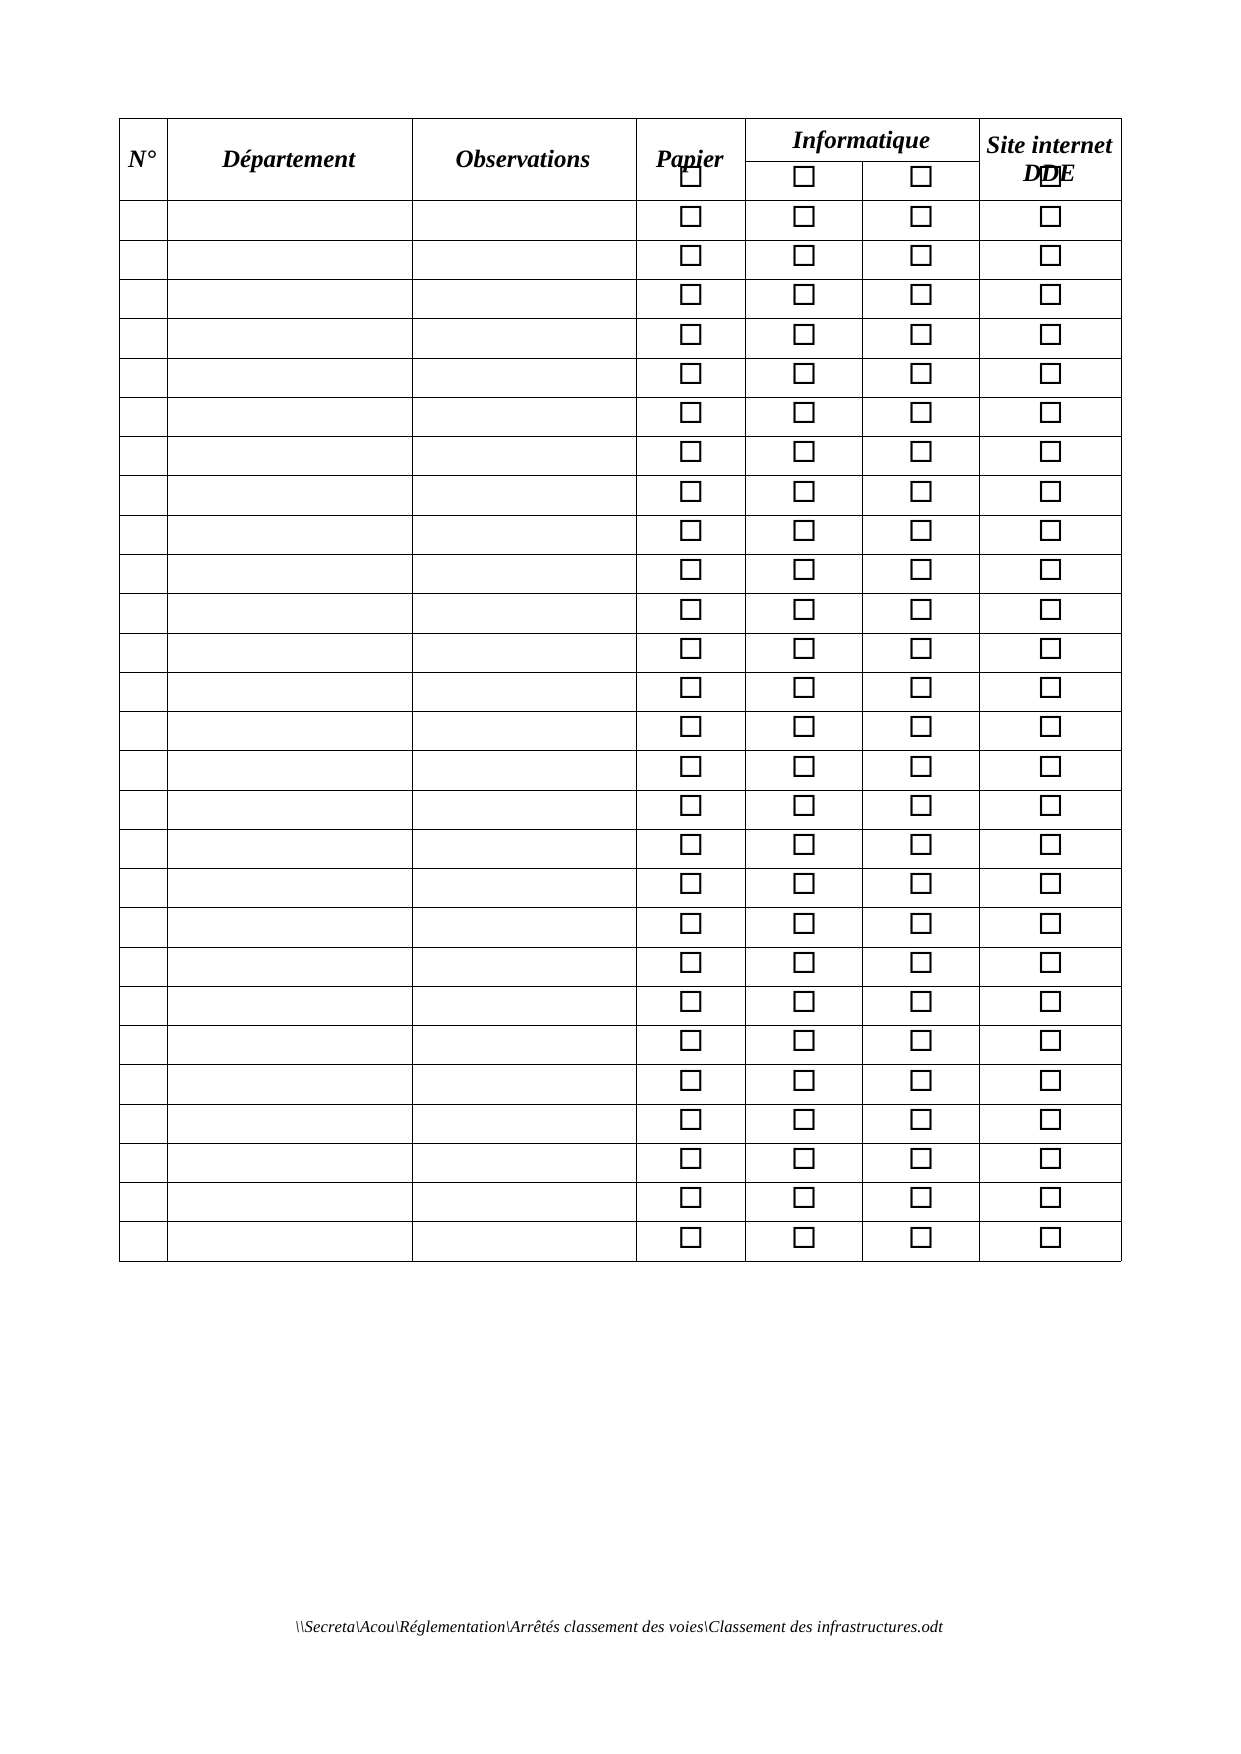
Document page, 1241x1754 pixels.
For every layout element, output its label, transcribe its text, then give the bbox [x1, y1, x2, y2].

table_cell [413, 869, 636, 907]
table_cell [168, 359, 412, 397]
table_cell [168, 1026, 412, 1064]
table_cell ¨ [746, 869, 862, 907]
table_cell ¨ [980, 908, 1121, 947]
table_cell ¨ [637, 1144, 745, 1182]
table_cell [120, 437, 167, 475]
table_cell [120, 1222, 167, 1261]
table_cell [413, 634, 636, 672]
table_cell ¨ [637, 1222, 745, 1261]
table_cell ¨ [863, 712, 979, 750]
table_cell ¨ [746, 359, 862, 397]
table_cell ¨ [980, 476, 1121, 515]
table_cell ¨ [682, 168, 698, 185]
table_cell [413, 673, 636, 711]
table_cell ¨ [746, 673, 862, 711]
table_header Papier [637, 119, 745, 161]
table_cell ¨ [863, 162, 979, 200]
table_cell ¨ [637, 241, 745, 279]
table_cell [413, 751, 636, 790]
table_cell [413, 161, 636, 200]
table_cell ¨ [746, 830, 862, 868]
table_cell ¨ [746, 162, 862, 200]
table_cell ¨ [980, 594, 1121, 633]
table_cell ¨ [863, 1065, 979, 1104]
table_cell ¨ [637, 751, 745, 790]
table_cell [413, 791, 636, 829]
table_cell ¨ [746, 634, 862, 672]
table_cell ¨ [637, 398, 745, 436]
table_cell [120, 1183, 167, 1221]
table_cell ¨ [863, 280, 979, 318]
table_cell [120, 869, 167, 907]
table_cell [413, 555, 636, 593]
table_cell ¨ [637, 712, 745, 750]
table_cell [120, 516, 167, 554]
table_cell [413, 516, 636, 554]
table_cell [413, 1065, 636, 1104]
table_cell [168, 987, 412, 1025]
table_cell [413, 280, 636, 318]
table_cell ¨ [980, 830, 1121, 868]
table_cell [120, 908, 167, 947]
table_cell ¨ [637, 201, 745, 240]
table_cell ¨ [863, 1222, 979, 1261]
table_cell ¨ [980, 712, 1121, 750]
table_cell ¨ [863, 869, 979, 907]
table_cell ¨ [863, 634, 979, 672]
table_cell [120, 280, 167, 318]
table_cell [168, 1065, 412, 1104]
table_cell ¨ [637, 791, 745, 829]
table_cell [168, 634, 412, 672]
table_cell [120, 594, 167, 633]
table_cell ¨ [980, 1065, 1121, 1104]
table_cell ¨ [637, 280, 745, 318]
table_cell ¨ [746, 476, 862, 515]
table_cell ¨ [863, 594, 979, 633]
table_cell ¨ [980, 1026, 1121, 1064]
table_cell [413, 241, 636, 279]
table_cell [413, 1105, 636, 1143]
table_cell ¨ [637, 161, 745, 200]
table_cell [120, 201, 167, 240]
table_cell [168, 476, 412, 515]
table_cell ¨ [980, 201, 1121, 240]
table_cell [120, 1026, 167, 1064]
table_cell ¨ [980, 987, 1121, 1025]
table_cell [413, 594, 636, 633]
table_cell [120, 791, 167, 829]
table_cell [168, 908, 412, 947]
table_cell ¨ [863, 555, 979, 593]
table_cell ¨ [863, 1144, 979, 1182]
table_cell [168, 161, 412, 200]
table_cell ¨ [637, 555, 745, 593]
table_cell ¨ [863, 201, 979, 240]
table_cell ¨ [746, 555, 862, 593]
table_cell ¨ [980, 791, 1121, 829]
table_cell [413, 359, 636, 397]
table_cell ¨ [637, 1026, 745, 1064]
table_cell ¨ [746, 280, 862, 318]
table_cell ¨ [637, 869, 745, 907]
table_cell [120, 555, 167, 593]
table_cell ¨ [746, 437, 862, 475]
table_cell [168, 751, 412, 790]
table_cell [168, 1105, 412, 1143]
table_cell ¨ [980, 319, 1121, 358]
table_cell ¨ [637, 437, 745, 475]
table_cell ¨ [746, 1105, 862, 1143]
table_cell [168, 516, 412, 554]
table_cell ¨ [637, 359, 745, 397]
table_cell [120, 319, 167, 358]
table_cell ¨ [980, 437, 1121, 475]
table_cell [120, 476, 167, 515]
table_cell ¨ [637, 948, 745, 986]
table_cell ¨ [863, 398, 979, 436]
table_cell ¨ [863, 437, 979, 475]
table_cell [120, 948, 167, 986]
table_cell ¨ [746, 398, 862, 436]
table_cell [460, 161, 468, 166]
table_header Observations [413, 119, 636, 161]
table_cell ¨ [980, 1105, 1121, 1143]
table_cell [120, 634, 167, 672]
table_cell [168, 791, 412, 829]
table_cell ¨ [863, 987, 979, 1025]
table_cell ¨ [863, 476, 979, 515]
table_cell ¨ [746, 712, 862, 750]
table_cell ¨ [863, 1183, 979, 1221]
table_cell [168, 1183, 412, 1221]
table_cell ¨ [863, 673, 979, 711]
table_cell ¨ [637, 1183, 745, 1221]
table_cell [413, 1026, 636, 1064]
table_cell ¨ [980, 516, 1121, 554]
table_cell ¨ [746, 241, 862, 279]
table_cell ¨ [746, 516, 862, 554]
table_cell ¨ [863, 751, 979, 790]
table_cell [413, 987, 636, 1025]
table_cell ¨ [980, 634, 1121, 672]
table_cell [120, 1144, 167, 1182]
table_cell [120, 241, 167, 279]
table_cell ¨ [980, 1222, 1121, 1261]
table_cell ¨ [746, 791, 862, 829]
table_cell [168, 319, 412, 358]
table_cell ¨ [637, 634, 745, 672]
table_cell ¨ [980, 948, 1121, 986]
table_cell [413, 1183, 636, 1221]
table_cell ¨ [863, 241, 979, 279]
table_cell ¨ [980, 1144, 1121, 1182]
table_cell [120, 359, 167, 397]
table_cell ¨ [746, 201, 862, 240]
table_cell ¨ [980, 1183, 1121, 1221]
table_cell [413, 908, 636, 947]
table_cell [413, 712, 636, 750]
table_cell ¨ [746, 1026, 862, 1064]
table_cell [413, 398, 636, 436]
table_cell [168, 201, 412, 240]
table_cell ¨ [863, 1026, 979, 1064]
table_cell ¨ [637, 319, 745, 358]
table_cell ¨ [637, 594, 745, 633]
table_cell [120, 987, 167, 1025]
table_cell ¨ [980, 673, 1121, 711]
table_cell ¨ [863, 791, 979, 829]
table_cell ¨ [637, 1065, 745, 1104]
table_cell [120, 830, 167, 868]
table_cell ¨ [980, 555, 1121, 593]
table_cell [168, 280, 412, 318]
table_cell [413, 201, 636, 240]
table_cell [120, 398, 167, 436]
table_cell [168, 712, 412, 750]
table_header Site internet DDE [980, 119, 1121, 161]
table_cell ¨ [863, 516, 979, 554]
table_cell [168, 398, 412, 436]
table_cell [413, 1144, 636, 1182]
table_cell ¨ [746, 751, 862, 790]
table_cell ¨ [863, 908, 979, 947]
table_cell [168, 594, 412, 633]
table_cell ¨ [863, 1105, 979, 1143]
table_cell ¨ [863, 948, 979, 986]
table_cell ¨ [637, 516, 745, 554]
table_cell [168, 437, 412, 475]
table_cell [413, 476, 636, 515]
table_cell [168, 1144, 412, 1182]
table_header N° [120, 119, 167, 161]
table_cell ¨ [637, 987, 745, 1025]
table_cell ¨ [637, 476, 745, 515]
table_cell [120, 712, 167, 750]
table_cell ¨ [746, 948, 862, 986]
table_cell ¨ [637, 1105, 745, 1143]
table_cell [120, 751, 167, 790]
table_cell [168, 1222, 412, 1261]
table_cell ¨ [746, 1222, 862, 1261]
table_cell [120, 161, 167, 200]
table_cell [413, 437, 636, 475]
table_cell ¨ [980, 869, 1121, 907]
table_cell [168, 673, 412, 711]
table_cell ¨ [637, 673, 745, 711]
table_cell [413, 319, 636, 358]
table_cell ¨ [746, 319, 862, 358]
table_cell ¨ [863, 319, 979, 358]
table_cell [168, 830, 412, 868]
table_cell [120, 1065, 167, 1104]
table_cell ¨ [863, 830, 979, 868]
table_cell ¨ [746, 594, 862, 633]
table_cell ¨ [980, 280, 1121, 318]
table_cell ¨ [863, 359, 979, 397]
table_cell ¨ [637, 908, 745, 947]
table_cell ¨ [980, 398, 1121, 436]
table_cell ¨ [980, 751, 1121, 790]
table_cell [168, 869, 412, 907]
table_cell [413, 948, 636, 986]
table_cell [120, 1105, 167, 1143]
table_cell ¨ [637, 830, 745, 868]
table_cell [120, 673, 167, 711]
table_cell ¨ [746, 908, 862, 947]
table_header Informatique [746, 119, 979, 161]
table_cell ¨ [980, 241, 1121, 279]
table_cell ¨ [746, 1183, 862, 1221]
table_cell ¨ [980, 359, 1121, 397]
table_cell ¨ [980, 161, 1121, 200]
table_cell ¨ [746, 987, 862, 1025]
table_cell [413, 830, 636, 868]
table_cell [413, 1222, 636, 1261]
table_cell [168, 241, 412, 279]
table_cell [168, 948, 412, 986]
table_cell ¨ [746, 1144, 862, 1182]
table_header Département [168, 119, 412, 161]
table_cell ¨ [746, 1065, 862, 1104]
table_cell [168, 555, 412, 593]
